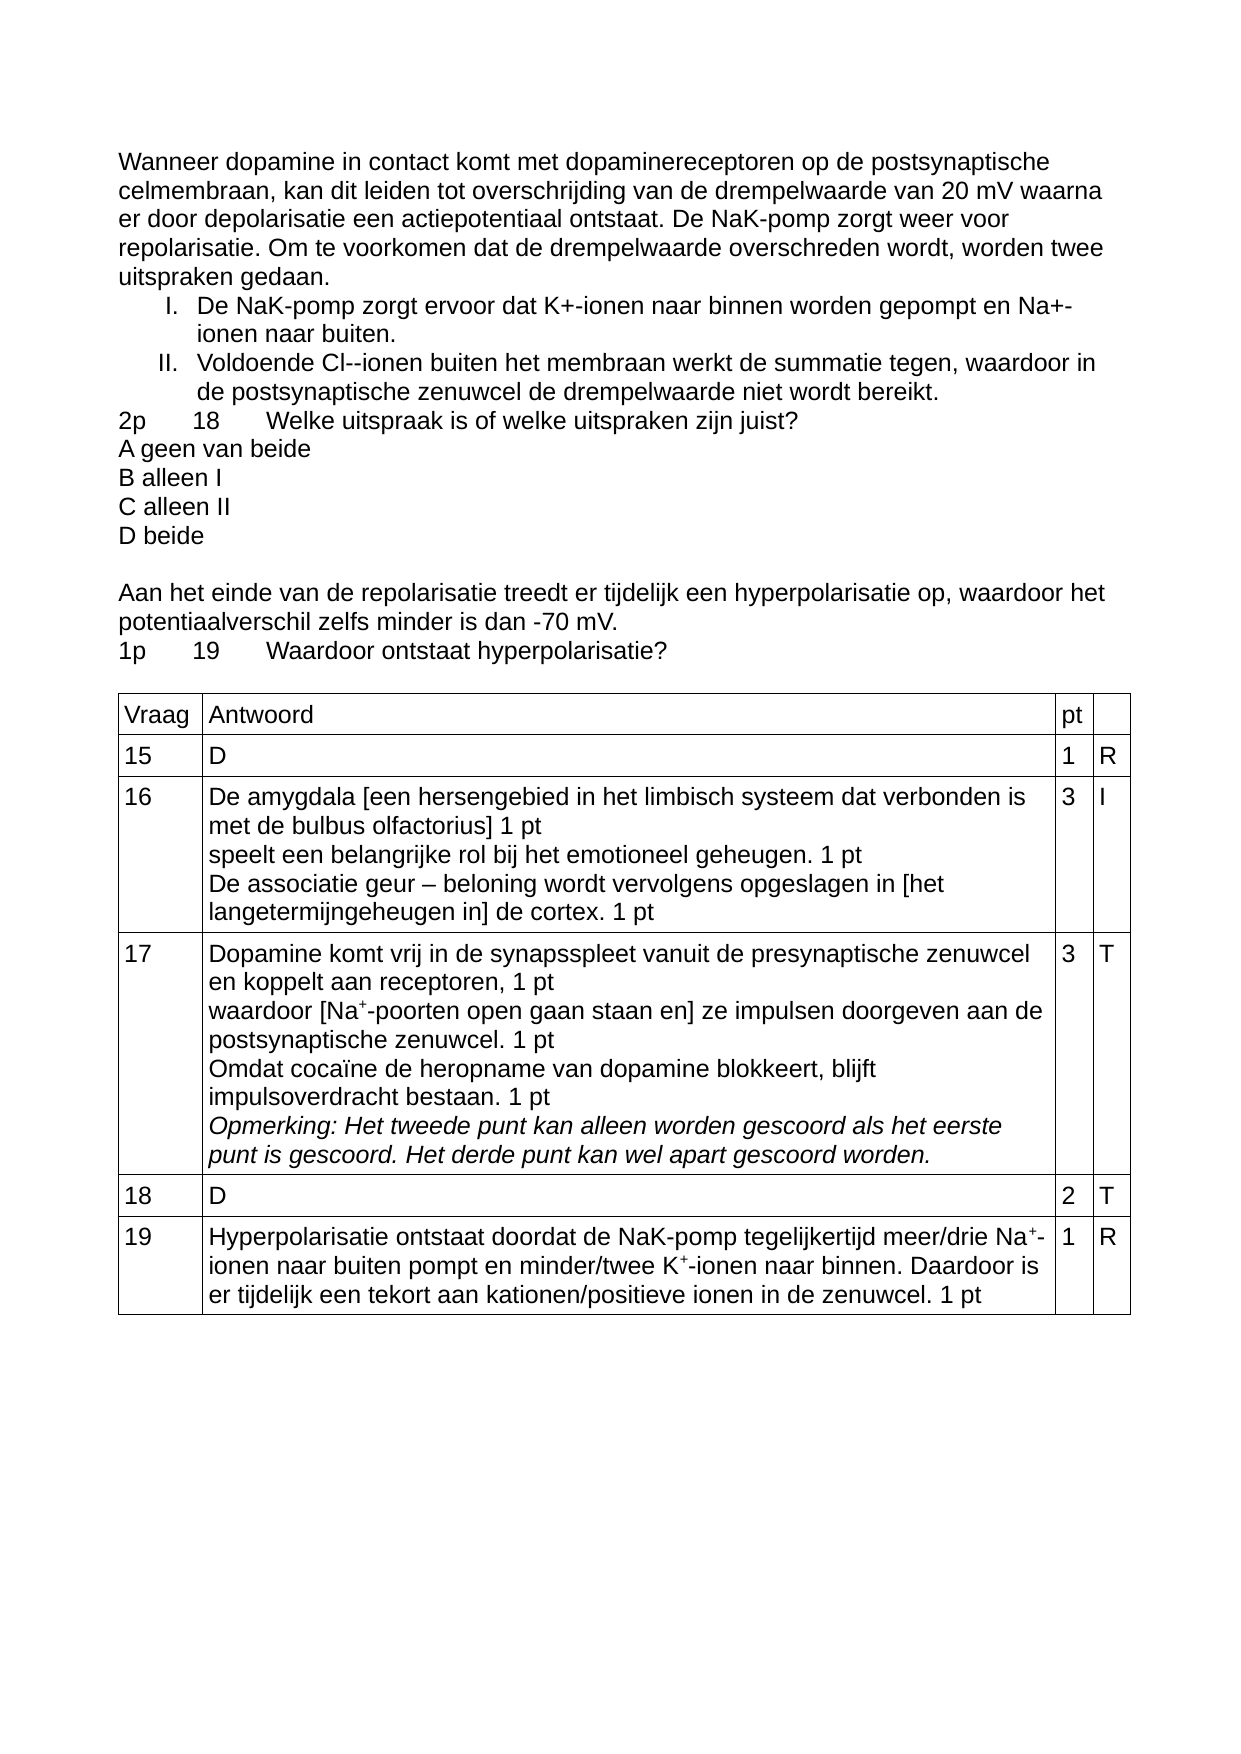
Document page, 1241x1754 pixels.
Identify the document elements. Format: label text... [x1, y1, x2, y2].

text 2p 18 Welke uitspraak is of welke uitspraken zijn juist? [118, 406, 1122, 434]
table_cell R [1094, 735, 1130, 776]
table_cell 16 [119, 777, 202, 932]
text D beide [118, 521, 1122, 549]
table_cell 15 [119, 735, 202, 776]
table_cell 1 [1056, 1217, 1093, 1314]
table_cell D [203, 1175, 1055, 1216]
table_header pt [1056, 694, 1093, 734]
text 1p 19 Waardoor ontstaat hyperpolarisatie? [118, 636, 1122, 664]
table_cell I [1094, 777, 1130, 932]
table_cell 3 [1056, 933, 1093, 1174]
table_cell 1 [1056, 735, 1093, 776]
text Wanneer dopamine in contact komt met dopaminereceptoren op de postsynaptische celmembraan, kan dit leiden tot overschrijding van de drempelwaarde van 20 mV waarna er door depolarisatie een actiepotentiaal ontstaat. De NaK-pomp zorgt weer voor repolarisatie. Om te voorkomen dat de drempelwaarde overschreden wordt, worden twee uitspraken gedaan. [118, 147, 1122, 291]
table_cell 3 [1056, 777, 1093, 932]
table_cell 19 [119, 1217, 202, 1314]
table_cell 2 [1056, 1175, 1093, 1216]
table_cell 18 [119, 1175, 202, 1216]
table_cell D [203, 735, 1055, 776]
list De NaK-pomp zorgt ervoor dat K+-ionen naar binnen worden gepompt en Na+-ionen naar buiten. [178, 291, 1122, 348]
text B alleen I [118, 463, 1122, 492]
text C alleen II [118, 492, 1122, 521]
table_cell Dopamine komt vrij in de synapsspleet vanuit de presynaptische zenuwcel en koppelt aan receptoren, 1 pt waardoor [Na+-poorten open gaan staan en] ze impulsen doorgeven aan de postsynaptische zenuwcel. 1 pt Omdat cocaïne de heropname van dopamine blokkeert, blijft impulsoverdracht bestaan. 1 pt Opmerking: Het tweede punt kan alleen worden gescoord als het eerste punt is gescoord. Het derde punt kan wel apart gescoord worden. [203, 933, 1055, 1174]
table_cell De amygdala [een hersengebied in het limbisch systeem dat verbonden is met de bulbus olfactorius] 1 pt speelt een belangrijke rol bij het emotioneel geheugen. 1 pt De associatie geur – beloning wordt vervolgens opgeslagen in [het langetermijngeheugen in] de cortex. 1 pt [203, 777, 1055, 932]
text Aan het einde van de repolarisatie treedt er tijdelijk een hyperpolarisatie op, waardoor het potentiaalverschil zelfs minder is dan -70 mV. [118, 578, 1122, 636]
table_header Vraag [119, 694, 202, 734]
table_cell Hyperpolarisatie ontstaat doordat de NaK-pomp tegelijkertijd meer/drie Na+-ionen naar buiten pompt en minder/twee K+-ionen naar binnen. Daardoor is er tijdelijk een tekort aan kationen/positieve ionen in de zenuwcel. 1 pt [203, 1217, 1055, 1314]
list Voldoende Cl--ionen buiten het membraan werkt de summatie tegen, waardoor in de postsynaptische zenuwcel de drempelwaarde niet wordt bereikt. [178, 348, 1122, 406]
table_cell 17 [119, 933, 202, 1174]
table_cell T [1094, 933, 1130, 1174]
table_cell T [1094, 1175, 1130, 1216]
table_header Antwoord [203, 694, 1055, 734]
text A geen van beide [118, 434, 1122, 463]
table_header [1094, 694, 1130, 734]
table_cell R [1094, 1217, 1130, 1314]
